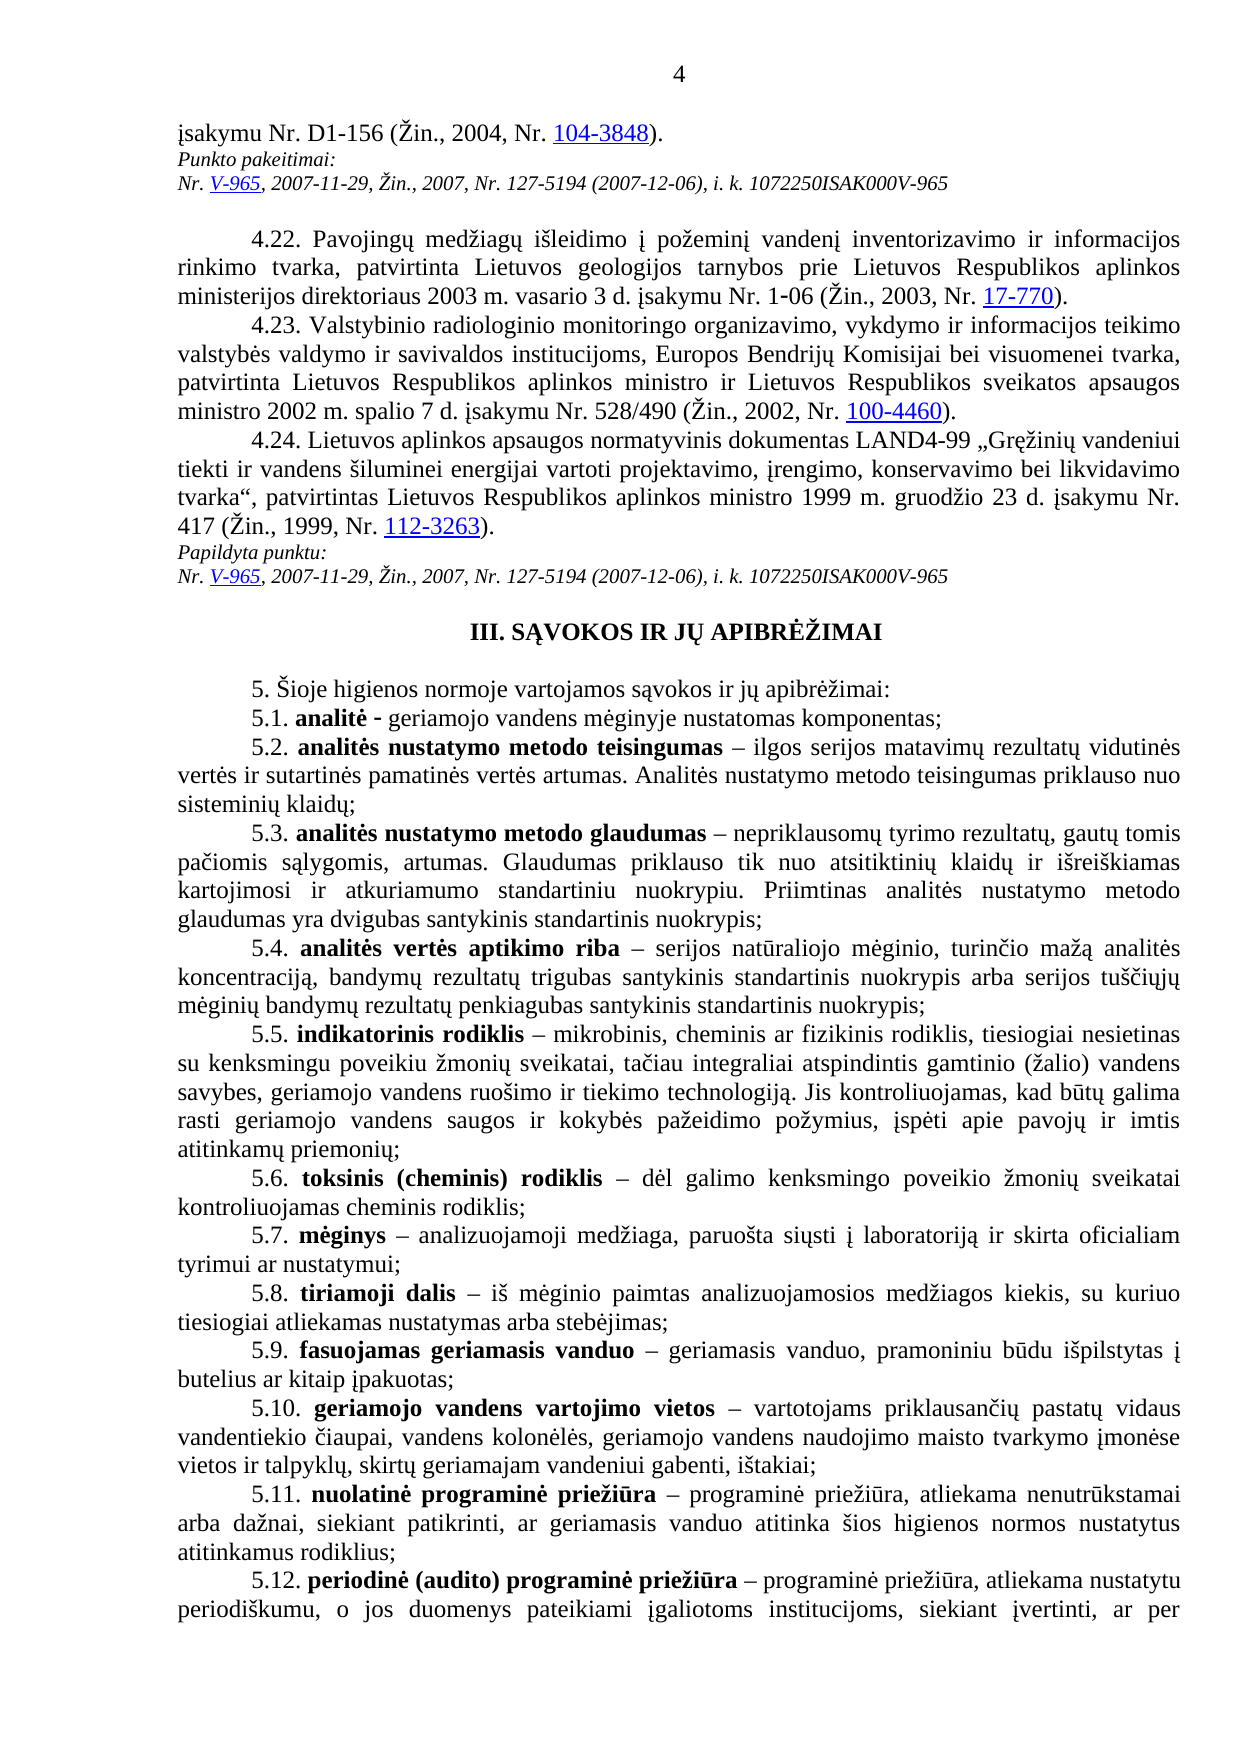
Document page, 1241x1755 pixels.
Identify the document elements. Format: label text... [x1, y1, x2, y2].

text 5.11. nuolatinė programinė priežiūra – programinė priežiūra, atliekama nenutrūkstamai arba dažnai, siekiant patikrinti, ar geriamasis vanduo atitinka šios higienos normos nustatytus atitinkamus rodiklius; [177, 1479, 1181, 1566]
text 4.23. Valstybinio radiologinio monitoringo organizavimo, vykdymo ir informacijos teikimo valstybės valdymo ir savivaldos institucijoms, Europos Bendrijų Komisijai bei visuomenei tvarka, patvirtinta Lietuvos Respublikos aplinkos ministro ir Lietuvos Respublikos sveikatos apsaugos ministro 2002 m. spalio 7 d. įsakymu Nr. 528/490 (Žin., 2002, Nr. 100-4460). [177, 310, 1181, 425]
text Papildyta punktu: [177, 540, 1181, 564]
text 5.9. fasuojamas geriamasis vanduo – geriamasis vanduo, pramoniniu būdu išpilstytas į butelius ar kitaip įpakuotas; [177, 1336, 1181, 1393]
text 5.2. analitės nustatymo metodo teisingumas – ilgos serijos matavimų rezultatų vidutinės vertės ir sutartinės pamatinės vertės artumas. Analitės nustatymo metodo teisingumas priklauso nuo sisteminių klaidų; [177, 732, 1181, 818]
text 5.12. periodinė (audito) programinė priežiūra – programinė priežiūra, atliekama nustatytu periodiškumu, o jos duomenys pateikiami įgaliotoms institucijoms, siekiant įvertinti, ar per [177, 1566, 1181, 1623]
text 5. Šioje higienos normoje vartojamos sąvokos ir jų apibrėžimai: [177, 674, 1181, 703]
text įsakymu Nr. D1-156 (Žin., 2004, Nr. 104-3848). [177, 118, 1181, 147]
text 5.3. analitės nustatymo metodo glaudumas – nepriklausomų tyrimo rezultatų, gautų tomis pačiomis sąlygomis, artumas. Glaudumas priklauso tik nuo atsitiktinių klaidų ir išreiškiamas kartojimosi ir atkuriamumo standartiniu nuokrypiu. Priimtinas analitės nustatymo metodo glaudumas yra dvigubas santykinis standartinis nuokrypis; [177, 818, 1181, 933]
text 5.8. tiriamoji dalis – iš mėginio paimtas analizuojamosios medžiagos kiekis, su kuriuo tiesiogiai atliekamas nustatymas arba stebėjimas; [177, 1278, 1181, 1336]
text Punkto pakeitimai: [177, 147, 1181, 171]
text 4.24. Lietuvos aplinkos apsaugos normatyvinis dokumentas LAND4-99 „Gręžinių vandeniui tiekti ir vandens šiluminei energijai vartoti projektavimo, įrengimo, konservavimo bei likvidavimo tvarka“, patvirtintas Lietuvos Respublikos aplinkos ministro 1999 m. gruodžio 23 d. įsakymu Nr. 417 (Žin., 1999, Nr. 112-3263). [177, 425, 1181, 540]
text Nr. V-965, 2007-11-29, Žin., 2007, Nr. 127-5194 (2007-12-06), i. k. 1072250ISAK000V-965 [177, 171, 1181, 195]
text 5.10. geriamojo vandens vartojimo vietos – vartotojams priklausančių pastatų vidaus vandentiekio čiaupai, vandens kolonėlės, geriamojo vandens naudojimo maisto tvarkymo įmonėse vietos ir talpyklų, skirtų geriamajam vandeniui gabenti, ištakiai; [177, 1393, 1181, 1479]
text 4.22. Pavojingų medžiagų išleidimo į požeminį vandenį inventorizavimo ir informacijos rinkimo tvarka, patvirtinta Lietuvos geologijos tarnybos prie Lietuvos Respublikos aplinkos ministerijos direktoriaus 2003 m. vasario 3 d. įsakymu Nr. 106 (Žin., 2003, Nr. 17-770). [177, 224, 1181, 310]
text III. SĄVOKOS IR JŲ APIBRĖŽIMAI [177, 617, 1181, 646]
text 5.4. analitės vertės aptikimo riba – serijos natūraliojo mėginio, turinčio mažą analitės koncentraciją, bandymų rezultatų trigubas santykinis standartinis nuokrypis arba serijos tuščiųjų mėginių bandymų rezultatų penkiagubas santykinis standartinis nuokrypis; [177, 933, 1181, 1019]
text 5.1. analitė  geriamojo vandens mėginyje nustatomas komponentas; [177, 703, 1181, 732]
text Nr. V-965, 2007-11-29, Žin., 2007, Nr. 127-5194 (2007-12-06), i. k. 1072250ISAK000V-965 [177, 564, 1181, 588]
text 5.7. mėginys – analizuojamoji medžiaga, paruošta siųsti į laboratoriją ir skirta oficialiam tyrimui ar nustatymui; [177, 1221, 1181, 1278]
text 5.5. indikatorinis rodiklis – mikrobinis, cheminis ar fizikinis rodiklis, tiesiogiai nesietinas su kenksmingu poveikiu žmonių sveikatai, tačiau integraliai atspindintis gamtinio (žalio) vandens savybes, geriamojo vandens ruošimo ir tiekimo technologiją. Jis kontroliuojamas, kad būtų galima rasti geriamojo vandens saugos ir kokybės pažeidimo požymius, įspėti apie pavojų ir imtis atitinkamų priemonių; [177, 1019, 1181, 1163]
text 5.6. toksinis (cheminis) rodiklis – dėl galimo kenksmingo poveikio žmonių sveikatai kontroliuojamas cheminis rodiklis; [177, 1163, 1181, 1221]
